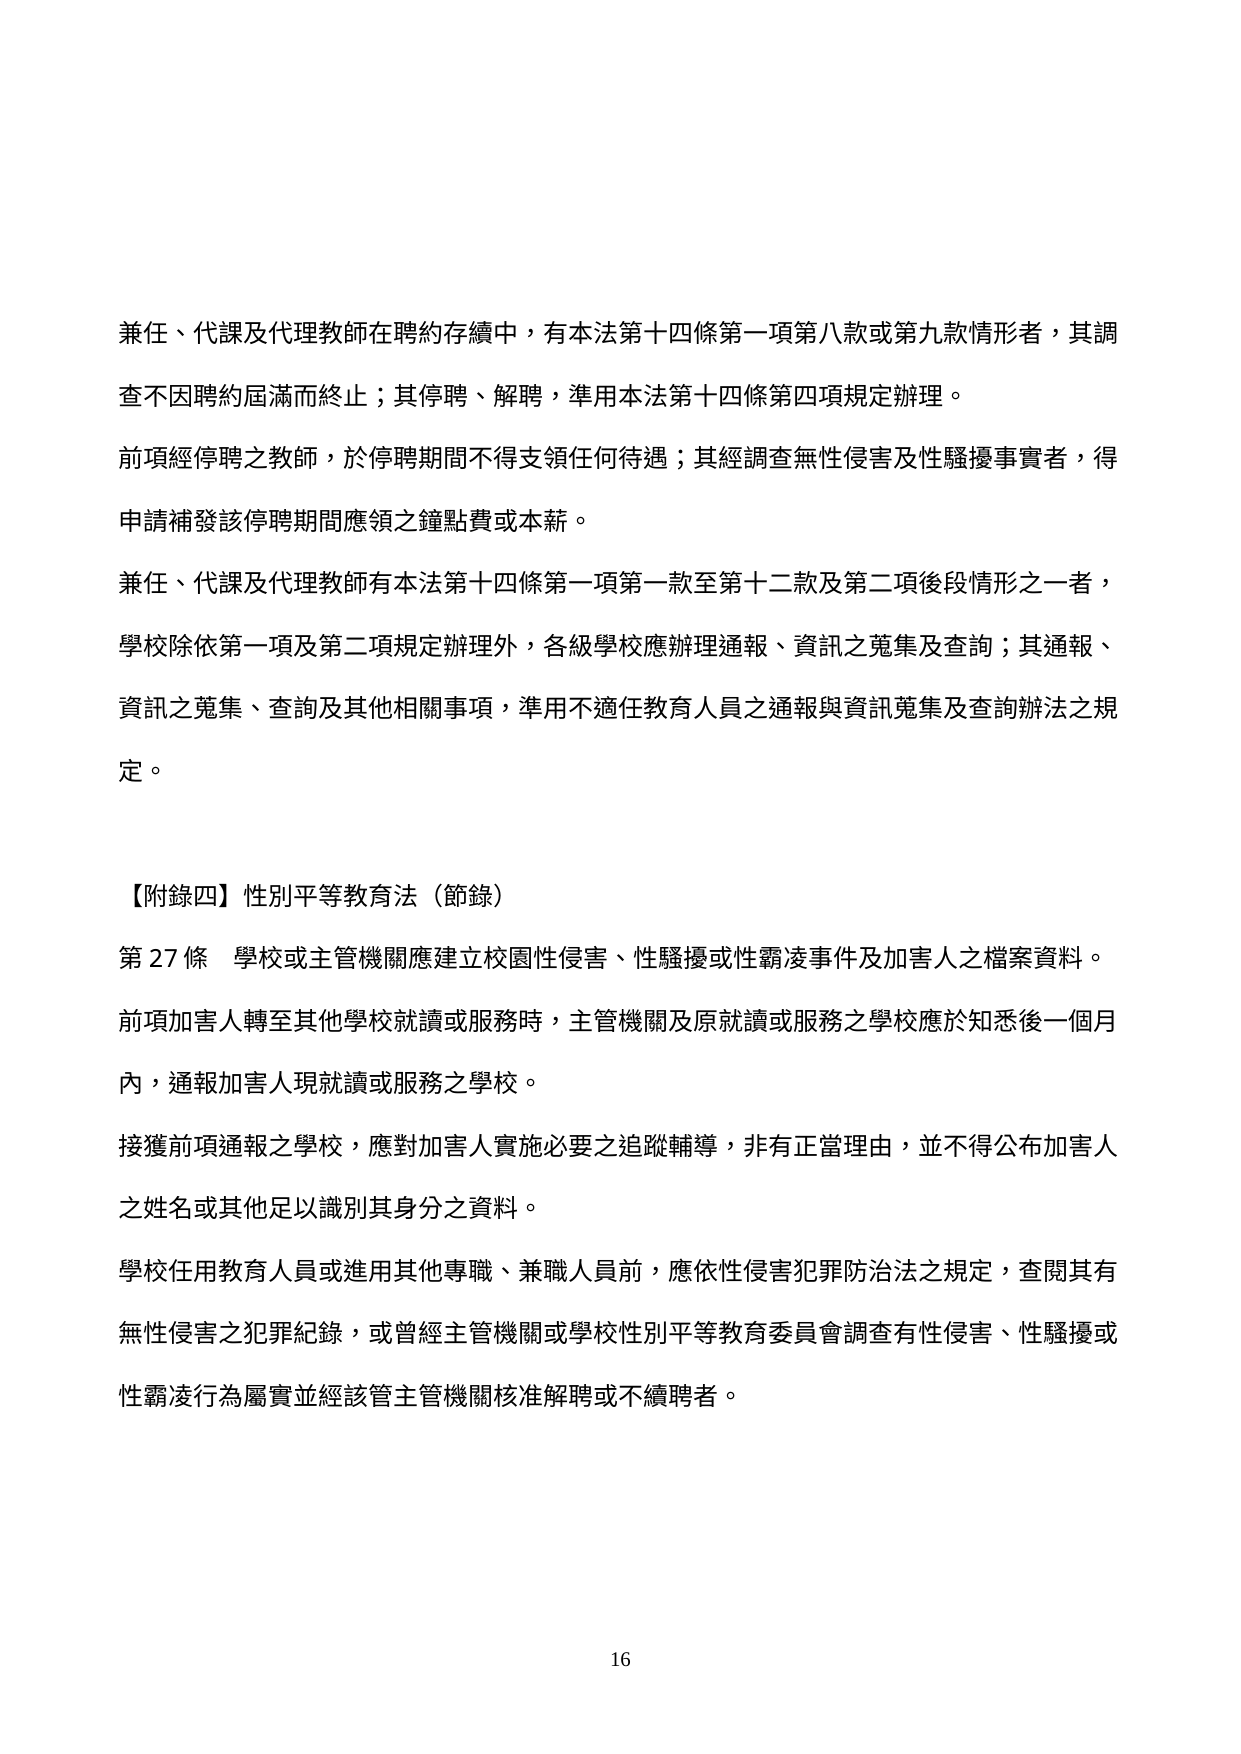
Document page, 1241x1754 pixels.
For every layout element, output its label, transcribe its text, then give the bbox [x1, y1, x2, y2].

text 第27條 學校或主管機關應建立校園性侵害、性騷擾或性霸凌事件及加害人之檔案資料。 [118, 915, 1122, 978]
text 兼任、代課及代理教師在聘約存續中，有本法第十四條第一項第八款或第九款情形者，其調查不因聘約屆滿而終止；其停聘、解聘，準用本法第十四條第四項規定辦理。 [118, 290, 1122, 415]
text 前項經停聘之教師，於停聘期間不得支領任何待遇；其經調查無性侵害及性騷擾事實者，得申請補發該停聘期間應領之鐘點費或本薪。 [118, 415, 1122, 540]
text 前項加害人轉至其他學校就讀或服務時，主管機關及原就讀或服務之學校應於知悉後一個月內，通報加害人現就讀或服務之學校。 [118, 978, 1122, 1103]
text 學校任用教育人員或進用其他專職、兼職人員前，應依性侵害犯罪防治法之規定，查閱其有無性侵害之犯罪紀錄，或曾經主管機關或學校性別平等教育委員會調查有性侵害、性騷擾或性霸凌行為屬實並經該管主管機關核准解聘或不續聘者。 [118, 1228, 1122, 1415]
text 接獲前項通報之學校，應對加害人實施必要之追蹤輔導，非有正當理由，並不得公布加害人之姓名或其他足以識別其身分之資料。 [118, 1103, 1122, 1228]
text 【附錄四】性別平等教育法（節錄） [118, 853, 1122, 915]
text 兼任、代課及代理教師有本法第十四條第一項第一款至第十二款及第二項後段情形之一者，學校除依第一項及第二項規定辦理外，各級學校應辦理通報、資訊之蒐集及查詢；其通報、資訊之蒐集、查詢及其他相關事項，準用不適任教育人員之通報與資訊蒐集及查詢辦法之規定。 [118, 540, 1122, 790]
